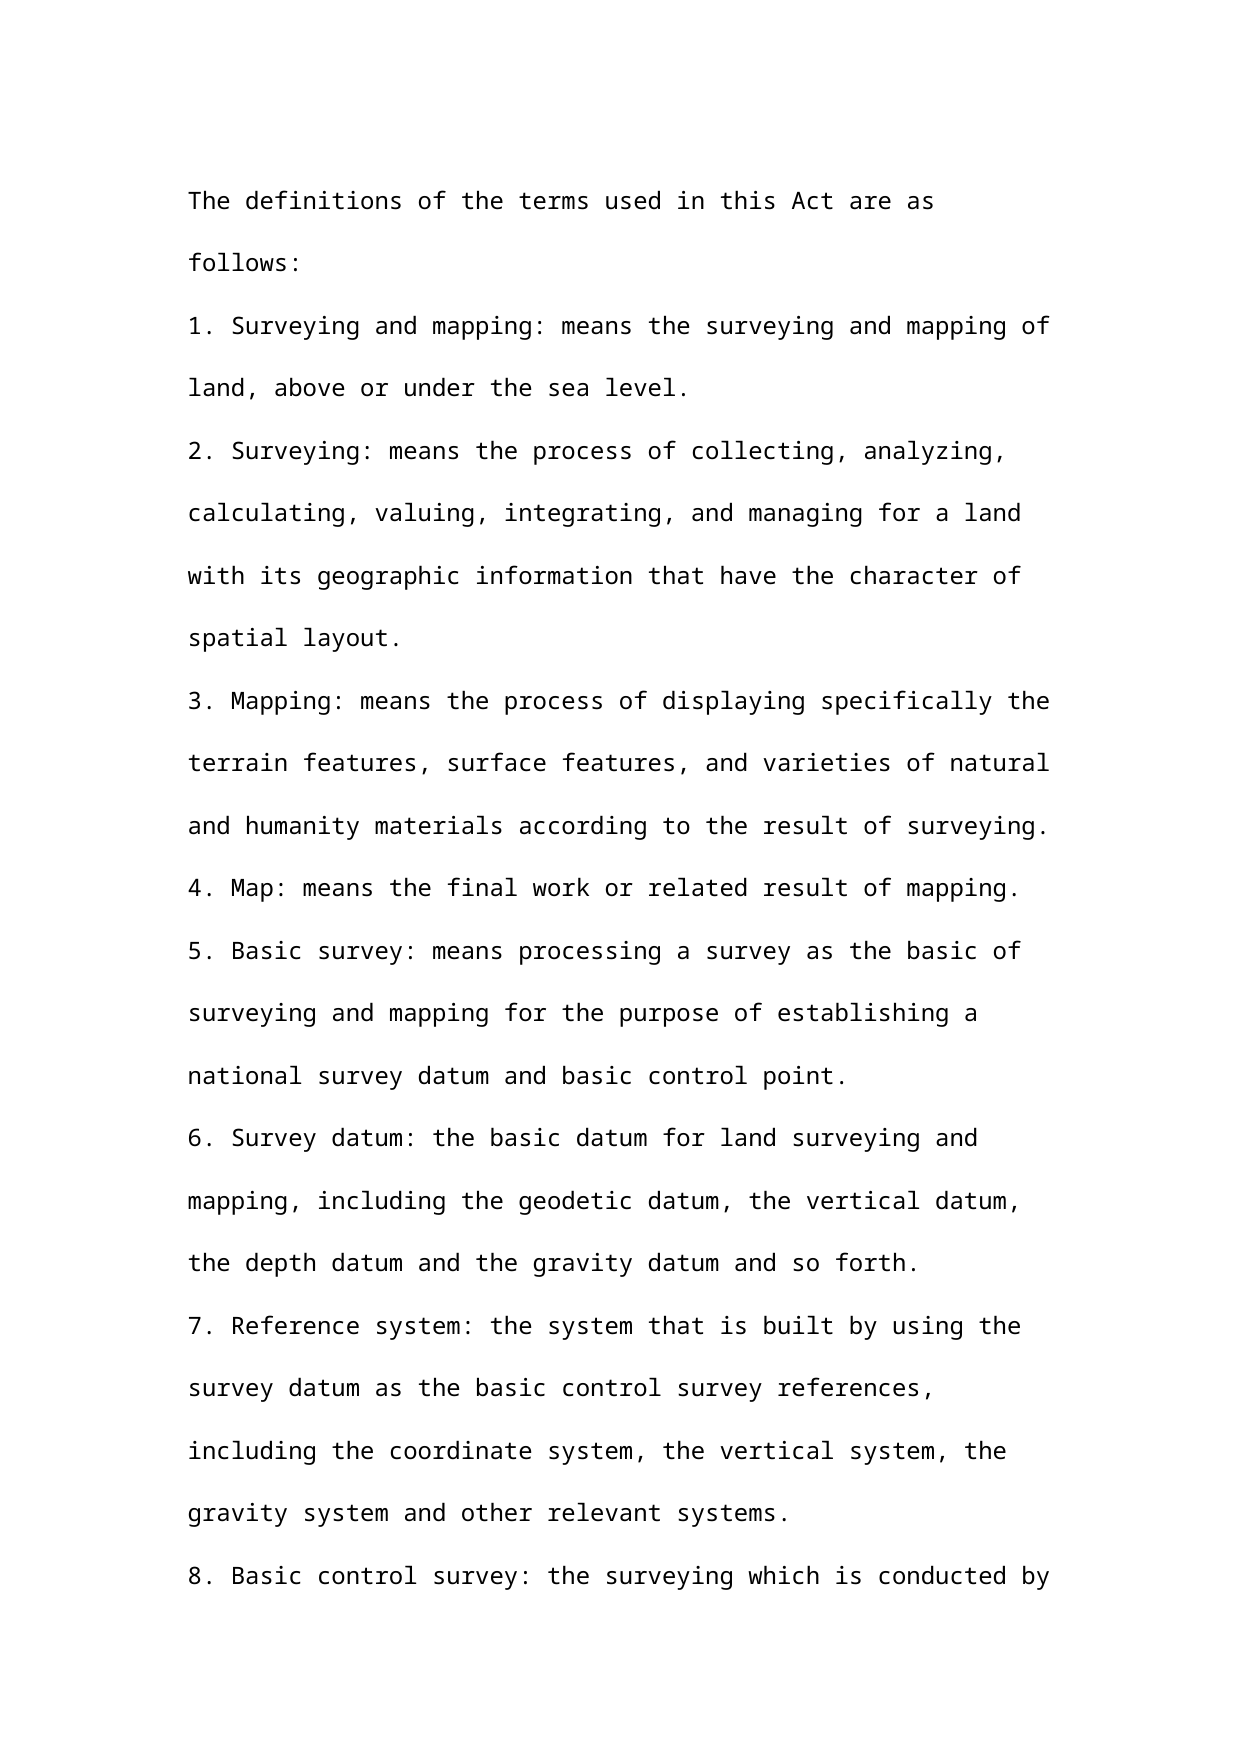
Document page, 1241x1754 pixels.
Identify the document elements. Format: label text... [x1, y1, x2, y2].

text The definitions of the terms used in this Act are as follows: 1. Surveying and mapping: means the surveying and mapping of land, above or under the sea level. 2. Surveying: means the process of collecting, analyzing, calculating, valuing, integrating, and managing for a land with its geographic information that have the character of spatial layout. 3. Mapping: means the process of displaying specifically the terrain features, surface features, and varieties of natural and humanity materials according to the result of surveying. 4. Map: means the final work or related result of mapping. 5. Basic survey: means processing a survey as the basic of surveying and mapping for the purpose of establishing a national survey datum and basic control point. 6. Survey datum: the basic datum for land surveying and mapping, including the geodetic datum, the vertical datum, the depth datum and the gravity datum and so forth. 7. Reference system: the system that is built by using the survey datum as the basic control survey references, including the coordinate system, the vertical system, the gravity system and other relevant systems. 8. Basic control survey: the surveying which is conducted by [187, 158, 1053, 1596]
